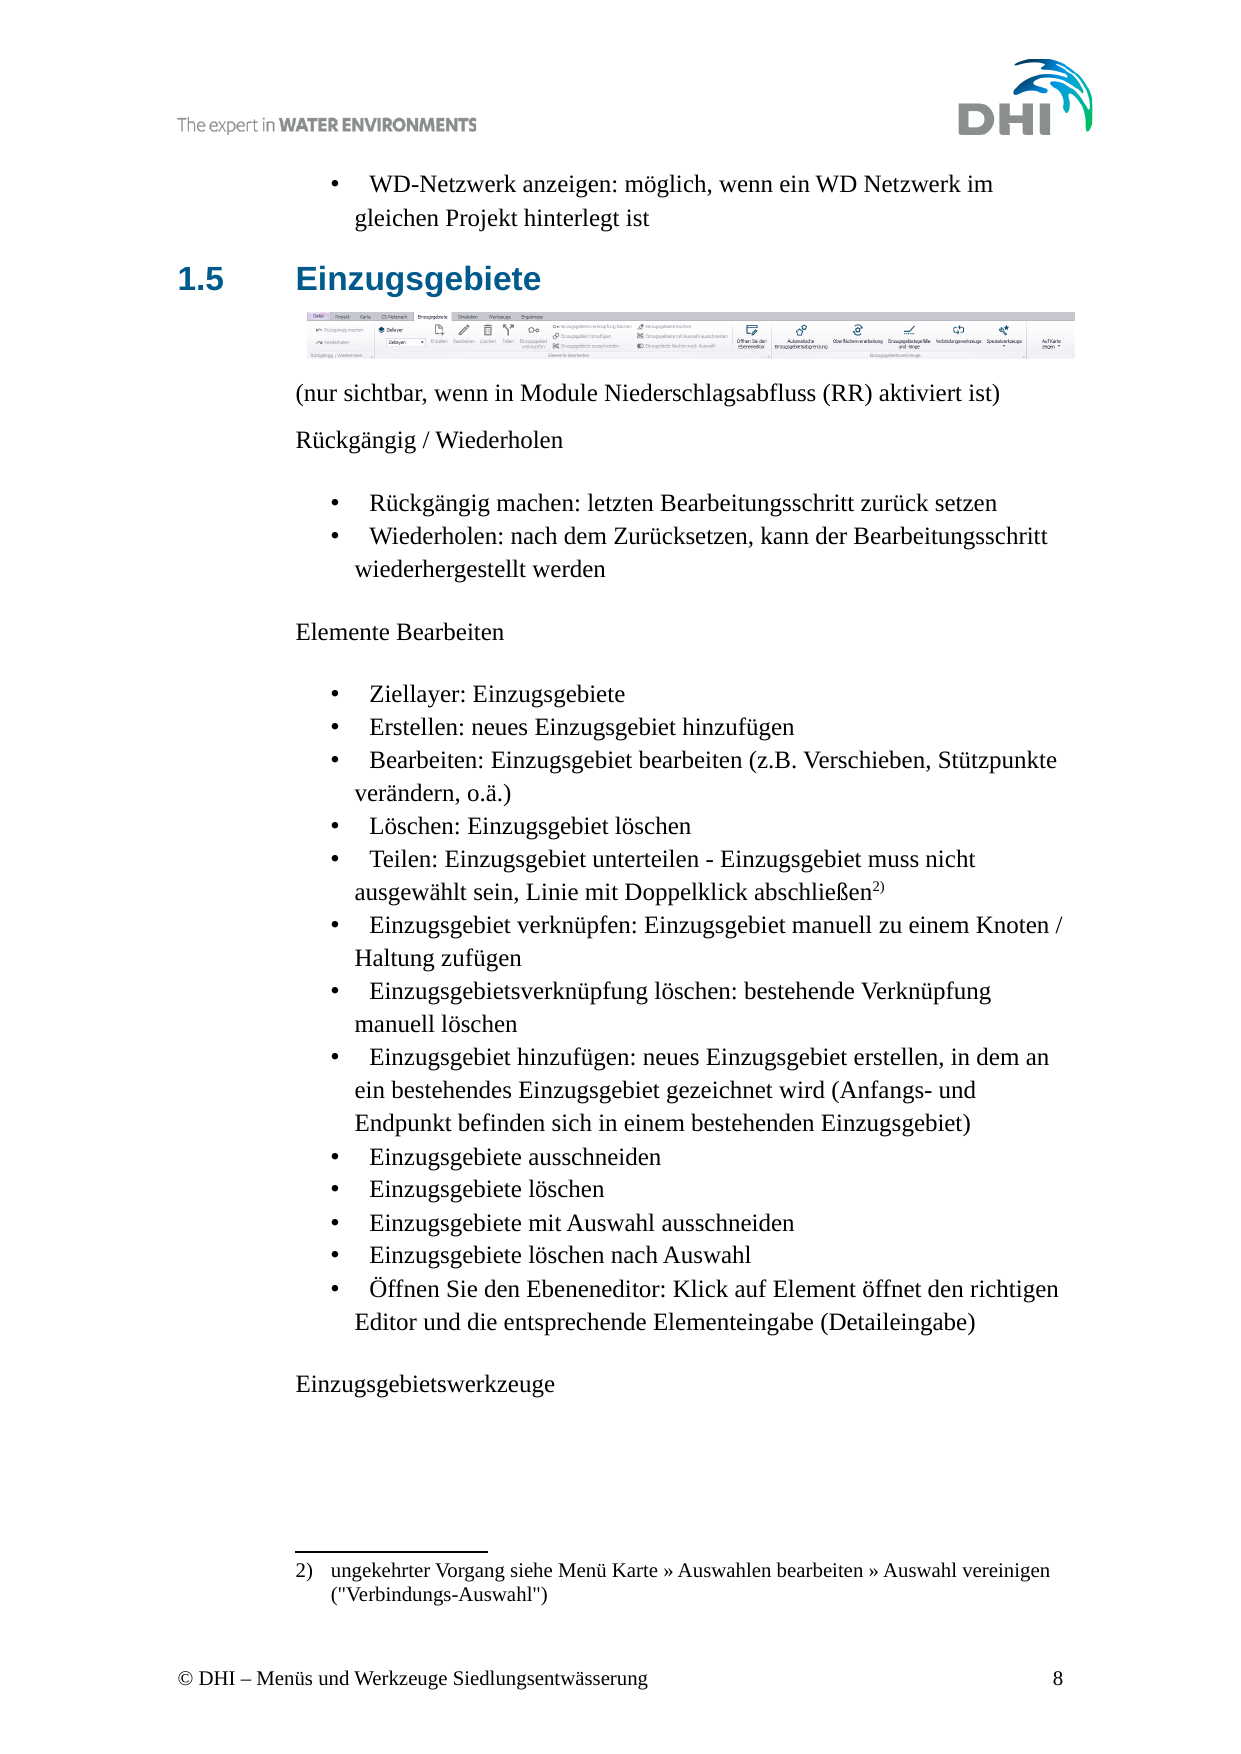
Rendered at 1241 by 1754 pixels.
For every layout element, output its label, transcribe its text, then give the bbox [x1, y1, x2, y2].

list WD-Netzwerk anzeigen: möglich, wenn ein WD Netzwerk im gleichen Projekt hinterlegt ist [339, 169, 1063, 231]
list Einzugsgebiete ausschneiden [339, 1142, 1063, 1170]
list Einzugsgebiet hinzufügen: neues Einzugsgebiet erstellen, in dem an ein bestehendes Einzugsgebiet gezeichnet wird (Anfangs- und Endpunkt befinden sich in einem bestehenden Einzugsgebiet) [339, 1042, 1063, 1137]
list Ziellayer: Einzugsgebiete [339, 679, 1063, 708]
list Öffnen Sie den Ebeneneditor: Klick auf Element öffnet den richtigen Editor und die entsprechende Elementeingabe (Detaileingabe) [339, 1274, 1063, 1335]
subtitle Einzugsgebiete [177, 259, 1063, 298]
list Wiederholen: nach dem Zurücksetzen, kann der Bearbeitungsschritt wiederhergestellt werden [339, 521, 1063, 583]
text Rückgängig / Wiederholen [295, 426, 1063, 454]
list Rückgängig machen: letzten Bearbeitungsschritt zurück setzen [339, 488, 1063, 517]
list Erstellen: neues Einzugsgebiet hinzufügen [339, 712, 1063, 741]
text Einzugsgebietswerkzeuge [295, 1369, 1063, 1398]
picture [307, 312, 1075, 359]
picture [177, 117, 477, 135]
list Bearbeiten: Einzugsgebiet bearbeiten (z.B. Verschieben, Stützpunkte verändern, o.ä.) [339, 745, 1063, 807]
list Einzugsgebiete löschen nach Auswahl [339, 1241, 1063, 1269]
list Teilen: Einzugsgebiet unterteilen - Einzugsgebiet muss nicht ausgewählt sein, Linie mit Doppelklick abschließen [339, 844, 1063, 906]
list ungekehrter Vorgang siehe Menü Karte » Auswahlen bearbeiten » Auswahl vereinigen ("Verbindungs-Auswahl") [295, 1558, 1063, 1606]
list Einzugsgebietsverknüpfung löschen: bestehende Verknüpfung manuell löschen [339, 976, 1063, 1038]
list Einzugsgebiet verknüpfen: Einzugsgebiet manuell zu einem Knoten / Haltung zufügen [339, 910, 1063, 972]
list Löschen: Einzugsgebiet löschen [339, 811, 1063, 840]
list Einzugsgebiete mit Auswahl ausschneiden [339, 1208, 1063, 1236]
list Einzugsgebiete löschen [339, 1174, 1063, 1203]
picture [958, 59, 1093, 135]
text Elemente Bearbeiten [295, 617, 1063, 646]
text (nur sichtbar, wenn in Module Niederschlagsabfluss (RR) aktiviert ist) [295, 378, 1063, 407]
